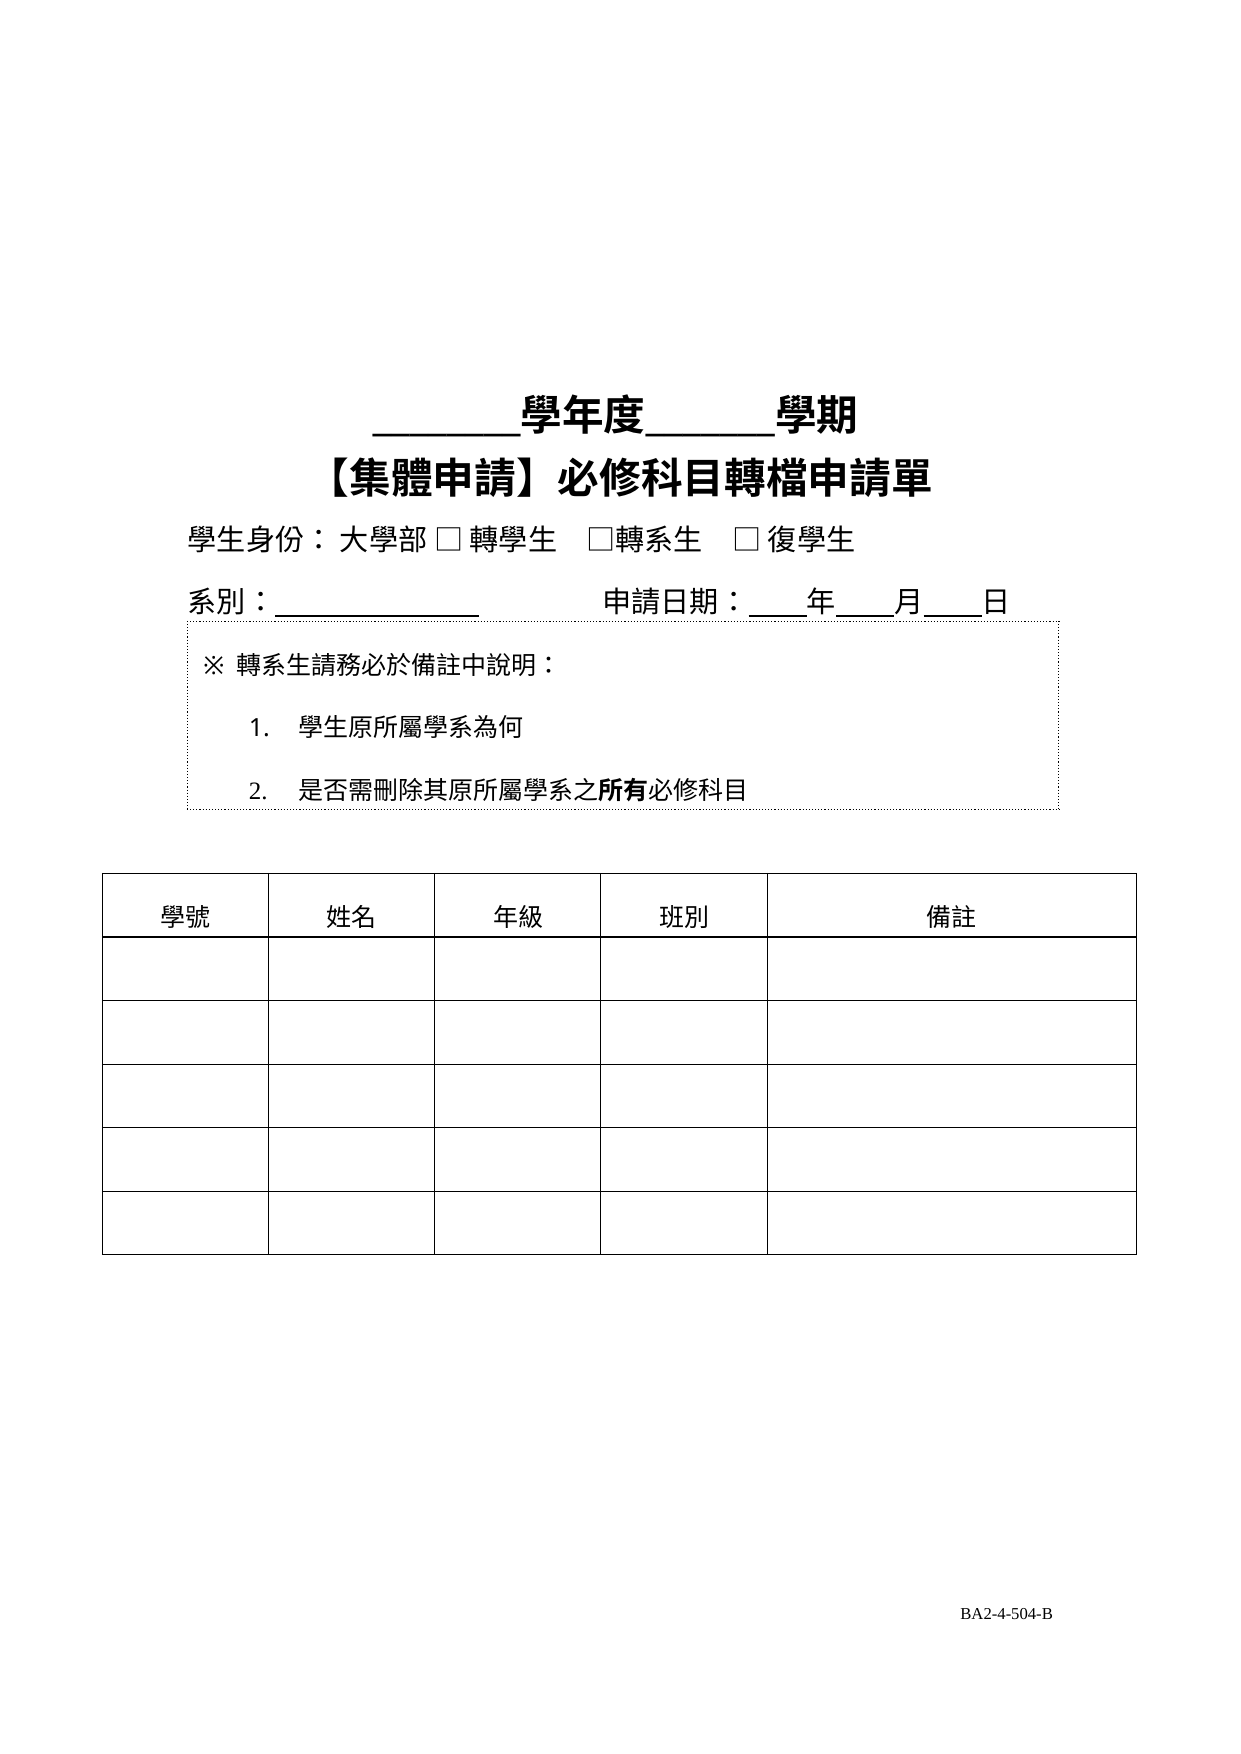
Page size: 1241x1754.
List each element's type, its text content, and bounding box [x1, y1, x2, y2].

table_header 學號 [103, 874, 268, 936]
table_cell [768, 1192, 1136, 1254]
table_cell [601, 1065, 767, 1127]
table_cell [768, 1001, 1136, 1063]
table_header 年級 [435, 874, 600, 936]
table_cell [103, 1001, 268, 1063]
table_header 轉系生請務必於備註中說明： 學生原所屬學系為何 是否需刪除其原所屬學系之所有必修科目 [188, 621, 1058, 809]
table_cell [269, 938, 434, 1000]
table_cell [269, 1065, 434, 1127]
table_header 備註 [768, 874, 1136, 936]
table_cell [768, 1128, 1136, 1191]
table_cell [269, 1192, 434, 1254]
table_cell [269, 1128, 434, 1191]
table_cell [601, 1192, 767, 1254]
table_cell [601, 1128, 767, 1191]
table_cell [103, 1065, 268, 1127]
table_cell [435, 1128, 600, 1191]
table_cell [103, 1192, 268, 1254]
table_cell [601, 1001, 767, 1063]
text 【集體申請】必修科目轉檔申請單 [187, 433, 1053, 496]
text ________學年度_______學期 [187, 371, 1053, 433]
text 系別： 申請日期： 年 月 日 [187, 558, 1053, 621]
table_cell [435, 938, 600, 1000]
table_cell [103, 938, 268, 1000]
table_cell [269, 1001, 434, 1063]
table_cell [435, 1065, 600, 1127]
table_cell [103, 1128, 268, 1191]
table_header 班別 [601, 874, 767, 936]
table_cell [601, 938, 767, 1000]
table_cell [435, 1192, 600, 1254]
table_cell [768, 938, 1136, 1000]
table_cell [435, 1001, 600, 1063]
table_cell [768, 1065, 1136, 1127]
table_header 姓名 [269, 874, 434, 936]
text 學生身份： 大學部 □ 轉學生 □轉系生 □ 復學生 [187, 496, 1053, 558]
